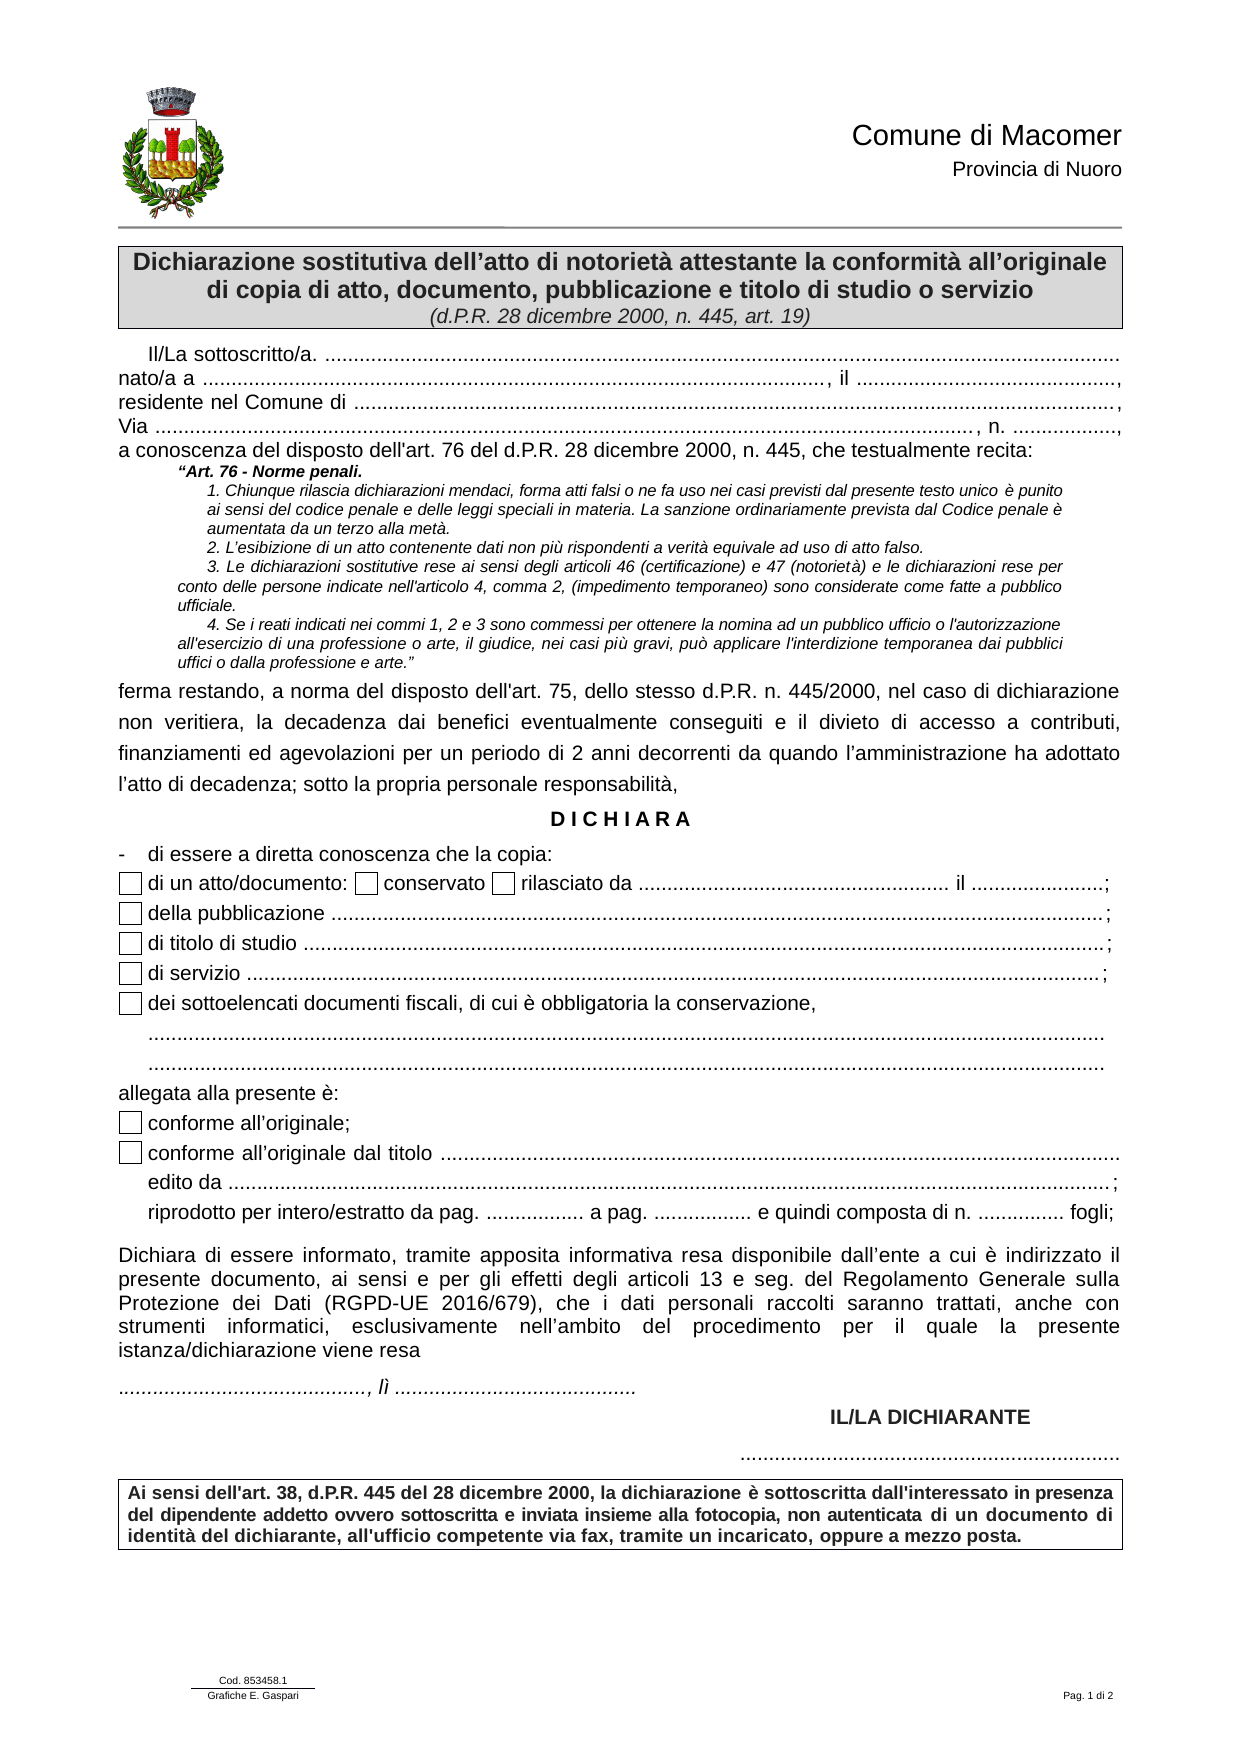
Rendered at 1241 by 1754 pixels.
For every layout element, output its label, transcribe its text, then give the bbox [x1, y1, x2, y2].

text Dichiara di essere informato, tramite apposita informativa resa disponibile dall’ente a cui è indirizzato il presente documento, ai sensi e per gli effetti degli articoli 13 e seg. del Regolamento Generale sulla Protezione dei Dati (RGPD-UE 2016/679), che i dati personali raccolti saranno trattati, anche con strumenti informatici, esclusivamente nell’ambito del procedimento per il quale la presente istanza/dichiarazione viene resa [118, 1242, 1122, 1362]
text 3. Le dichiarazioni sostitutive rese ai sensi degli articoli 46 (certificazione) e 47 (notorietà) e le dichiarazioni rese per conto delle persone indicate nell'articolo 4, comma 2, (impedimento temporaneo) sono considerate come fatte a pubblico ufficiale. [177, 557, 1063, 615]
table_header Ai sensi dell'art. 38, d.P.R. 445 del 28 dicembre 2000, la dichiarazione è sottoscritta dall'interessato in presenza del dipendente addetto ovvero sottoscritta e inviata insieme alla fotocopia, non autenticata di un documento di identità del dichiarante, all'ufficio competente via fax, tramite un incaricato, oppure a mezzo posta. [119, 1480, 1122, 1549]
text 2. L’esibizione di un atto contenente dati non più rispondenti a verità equivale ad uso di atto falso. [177, 538, 1063, 557]
text conforme all’originale dal titolo ...................................................................................................................... edito da .........................................................................................................................................................; [118, 1140, 1122, 1194]
text ...................................................................................................................................................................... [118, 1051, 1122, 1074]
text ferma restando, a norma del disposto dell'art. 75, dello stesso d.P.R. n. 445/2000, nel caso di dichiarazione non veritiera, la decadenza dai benefici eventualmente conseguiti e il divieto di accesso a contributi, finanziamenti ed agevolazioni per un periodo di 2 anni decorrenti da quando l’amministrazione ha adottato l’atto di decadenza; sotto la propria personale responsabilità, [118, 678, 1122, 796]
text “Art. 76 - Norme penali. [177, 461, 1063, 481]
text 4. Se i reati indicati nei commi 1, 2 e 3 sono commessi per ottenere la nomina ad un pubblico ufficio o l'autorizzazione all'esercizio di una professione o arte, il giudice, nei casi più gravi, può applicare l'interdizione temporanea dai pubblici uffici o dalla professione e arte.” [177, 615, 1063, 672]
text IL/LA DICHIARANTE [738, 1405, 1122, 1429]
text .................................................................. [738, 1441, 1122, 1464]
text D I C H I A R A [118, 807, 1122, 831]
text allegata alla presente è: [118, 1081, 1122, 1104]
text Comune di Macomer [224, 118, 1122, 152]
text di titolo di studio ...........................................................................................................................................; [118, 931, 1122, 955]
text di un atto/documento: conservato rilasciato da ...................................................... il .......................; [118, 871, 1122, 895]
text dei sottoelencati documenti fiscali, di cui è obbligatoria la conservazione, [118, 991, 1122, 1015]
text - di essere a diretta conoscenza che la copia: [118, 841, 1122, 865]
table_header Dichiarazione sostitutiva dell’atto di notorietà attestante la conformità all’originale di copia di atto, documento, pubblicazione e titolo di studio o servizio (d.P.R. 28 dicembre 2000, n. 445, art. 19) [119, 247, 1122, 328]
text 1. Chiunque rilascia dichiarazioni mendaci, forma atti falsi o ne fa uso nei casi previsti dal presente testo unico è punito ai sensi del codice penale e delle leggi speciali in materia. La sanzione ordinariamente prevista dal Codice penale è aumentata da un terzo alla metà. [207, 481, 1063, 538]
text di servizio ....................................................................................................................................................; [118, 961, 1122, 985]
text riprodotto per intero/estratto da pag. ................. a pag. ................. e quindi composta di n. ............... fogli; [118, 1200, 1122, 1224]
text Il/La sottoscritto/a. .......................................................................................................................................... nato/a a ............................................................................................................, il ............................................., residente nel Comune di ...................................................................................................................................., Via .............................................................................................................................................., n. .................., a conoscenza del disposto dell'art. 76 del d.P.R. 28 dicembre 2000, n. 445, che testualmente recita: [118, 342, 1122, 461]
text ...................................................................................................................................................................... [118, 1021, 1122, 1045]
picture [122, 87, 224, 219]
text Provincia di Nuoro [224, 157, 1122, 181]
text conforme all’originale; [118, 1110, 1122, 1134]
text ..........................................., lì .......................................... [118, 1375, 1122, 1399]
text della pubblicazione ......................................................................................................................................; [118, 901, 1122, 925]
